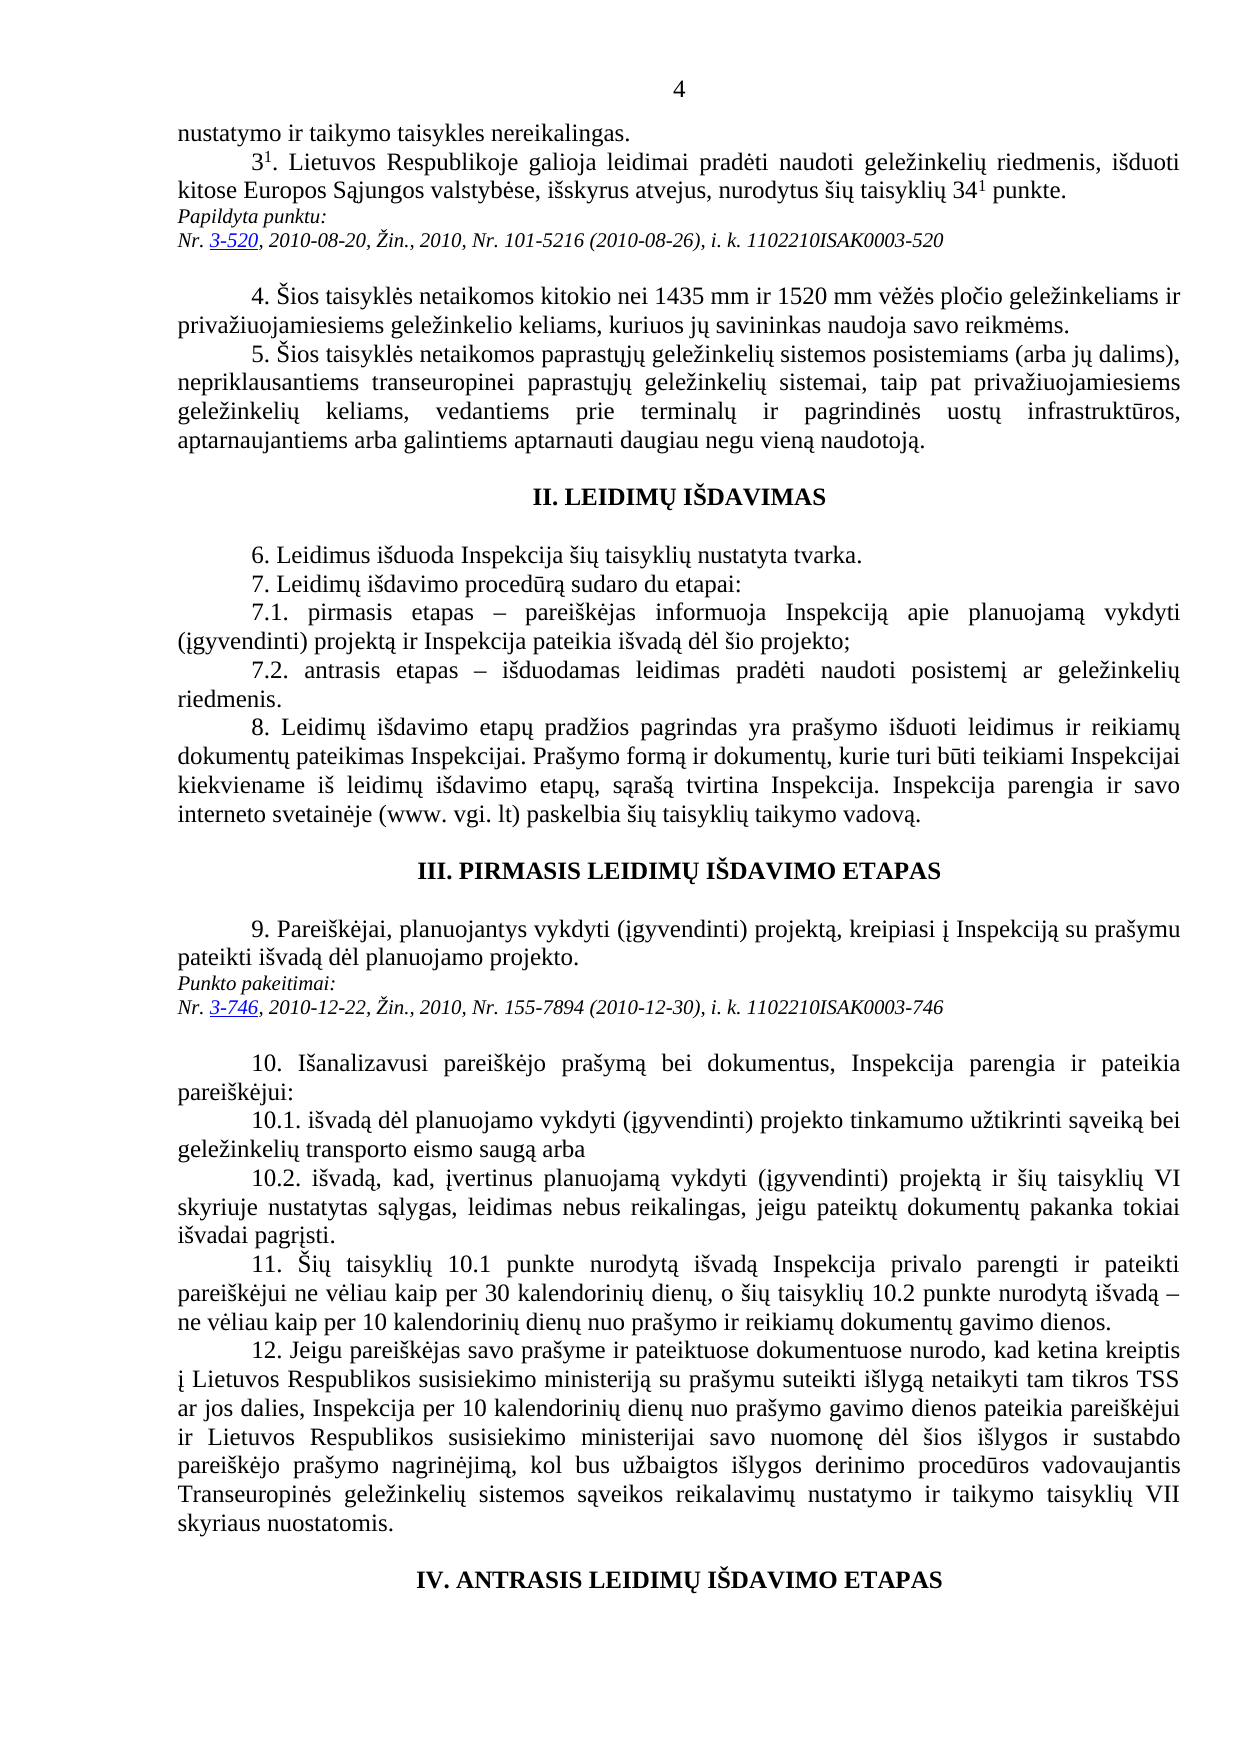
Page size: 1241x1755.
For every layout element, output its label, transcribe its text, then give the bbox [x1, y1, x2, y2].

text 10. Išanalizavusi pareiškėjo prašymą bei dokumentus, Inspekcija parengia ir pateikia pareiškėjui: [177, 1048, 1181, 1106]
text Nr. 3-746, 2010-12-22, Žin., 2010, Nr. 155-7894 (2010-12-30), i. k. 1102210ISAK0003-746 [177, 995, 1181, 1019]
text 5. Šios taisyklės netaikomos paprastųjų geležinkelių sistemos posistemiams (arba jų dalims), nepriklausantiems transeuropinei paprastųjų geležinkelių sistemai, taip pat privažiuojamiesiems geležinkelių keliams, vedantiems prie terminalų ir pagrindinės uostų infrastruktūros, aptarnaujantiems arba galintiems aptarnauti daugiau negu vieną naudotoją. [177, 339, 1181, 454]
text 7.1. pirmasis etapas – pareiškėjas informuoja Inspekciją apie planuojamą vykdyti (įgyvendinti) projektą ir Inspekcija pateikia išvadą dėl šio projekto; [177, 597, 1181, 655]
text 7. Leidimų išdavimo procedūrą sudaro du etapai: [177, 569, 1181, 597]
text 4. Šios taisyklės netaikomos kitokio nei 1435 mm ir 1520 mm vėžės pločio geležinkeliams ir privažiuojamiesiems geležinkelio keliams, kuriuos jų savininkas naudoja savo reikmėms. [177, 281, 1181, 339]
text 31. Lietuvos Respublikoje galioja leidimai pradėti naudoti geležinkelių riedmenis, išduoti kitose Europos Sąjungos valstybėse, išskyrus atvejus, nurodytus šių taisyklių 341 punkte. [177, 147, 1181, 204]
text II. LEIDIMŲ IŠDAVIMAS [177, 482, 1181, 511]
text 12. Jeigu pareiškėjas savo prašyme ir pateiktuose dokumentuose nurodo, kad ketina kreiptis į Lietuvos Respublikos susisiekimo ministeriją su prašymu suteikti išlygą netaikyti tam tikros TSS ar jos dalies, Inspekcija per 10 kalendorinių dienų nuo prašymo gavimo dienos pateikia pareiškėjui ir Lietuvos Respublikos susisiekimo ministerijai savo nuomonę dėl šios išlygos ir sustabdo pareiškėjo prašymo nagrinėjimą, kol bus užbaigtos išlygos derinimo procedūros vadovaujantis Transeuropinės geležinkelių sistemos sąveikos reikalavimų nustatymo ir taikymo taisyklių VII skyriaus nuostatomis. [177, 1336, 1181, 1537]
text 9. Pareiškėjai, planuojantys vykdyti (įgyvendinti) projektą, kreipiasi į Inspekciją su prašymu pateikti išvadą dėl planuojamo projekto. [177, 914, 1181, 971]
text III. PIRMASIS LEIDIMŲ IŠDAVIMO ETAPAS [177, 856, 1181, 885]
text 11. Šių taisyklių 10.1 punkte nurodytą išvadą Inspekcija privalo parengti ir pateikti pareiškėjui ne vėliau kaip per 30 kalendorinių dienų, o šių taisyklių 10.2 punkte nurodytą išvadą – ne vėliau kaip per 10 kalendorinių dienų nuo prašymo ir reikiamų dokumentų gavimo dienos. [177, 1249, 1181, 1336]
text Nr. 3-520, 2010-08-20, Žin., 2010, Nr. 101-5216 (2010-08-26), i. k. 1102210ISAK0003-520 [177, 228, 1181, 252]
text Papildyta punktu: [177, 204, 1181, 228]
text 7.2. antrasis etapas – išduodamas leidimas pradėti naudoti posistemį ar geležinkelių riedmenis. [177, 655, 1181, 712]
text 10.1. išvadą dėl planuojamo vykdyti (įgyvendinti) projekto tinkamumo užtikrinti sąveiką bei geležinkelių transporto eismo saugą arba [177, 1106, 1181, 1163]
text Punkto pakeitimai: [177, 971, 1181, 995]
text 10.2. išvadą, kad, įvertinus planuojamą vykdyti (įgyvendinti) projektą ir šių taisyklių VI skyriuje nustatytas sąlygas, leidimas nebus reikalingas, jeigu pateiktų dokumentų pakanka tokiai išvadai pagrįsti. [177, 1163, 1181, 1249]
text IV. ANTRASIS LEIDIMŲ IŠDAVIMO ETAPAS [177, 1566, 1181, 1594]
text nustatymo ir taikymo taisykles nereikalingas. [177, 118, 1181, 147]
text 8. Leidimų išdavimo etapų pradžios pagrindas yra prašymo išduoti leidimus ir reikiamų dokumentų pateikimas Inspekcijai. Prašymo formą ir dokumentų, kurie turi būti teikiami Inspekcijai kiekviename iš leidimų išdavimo etapų, sąrašą tvirtina Inspekcija. Inspekcija parengia ir savo interneto svetainėje (www. vgi. lt) paskelbia šių taisyklių taikymo vadovą. [177, 712, 1181, 827]
text 6. Leidimus išduoda Inspekcija šių taisyklių nustatyta tvarka. [177, 540, 1181, 569]
